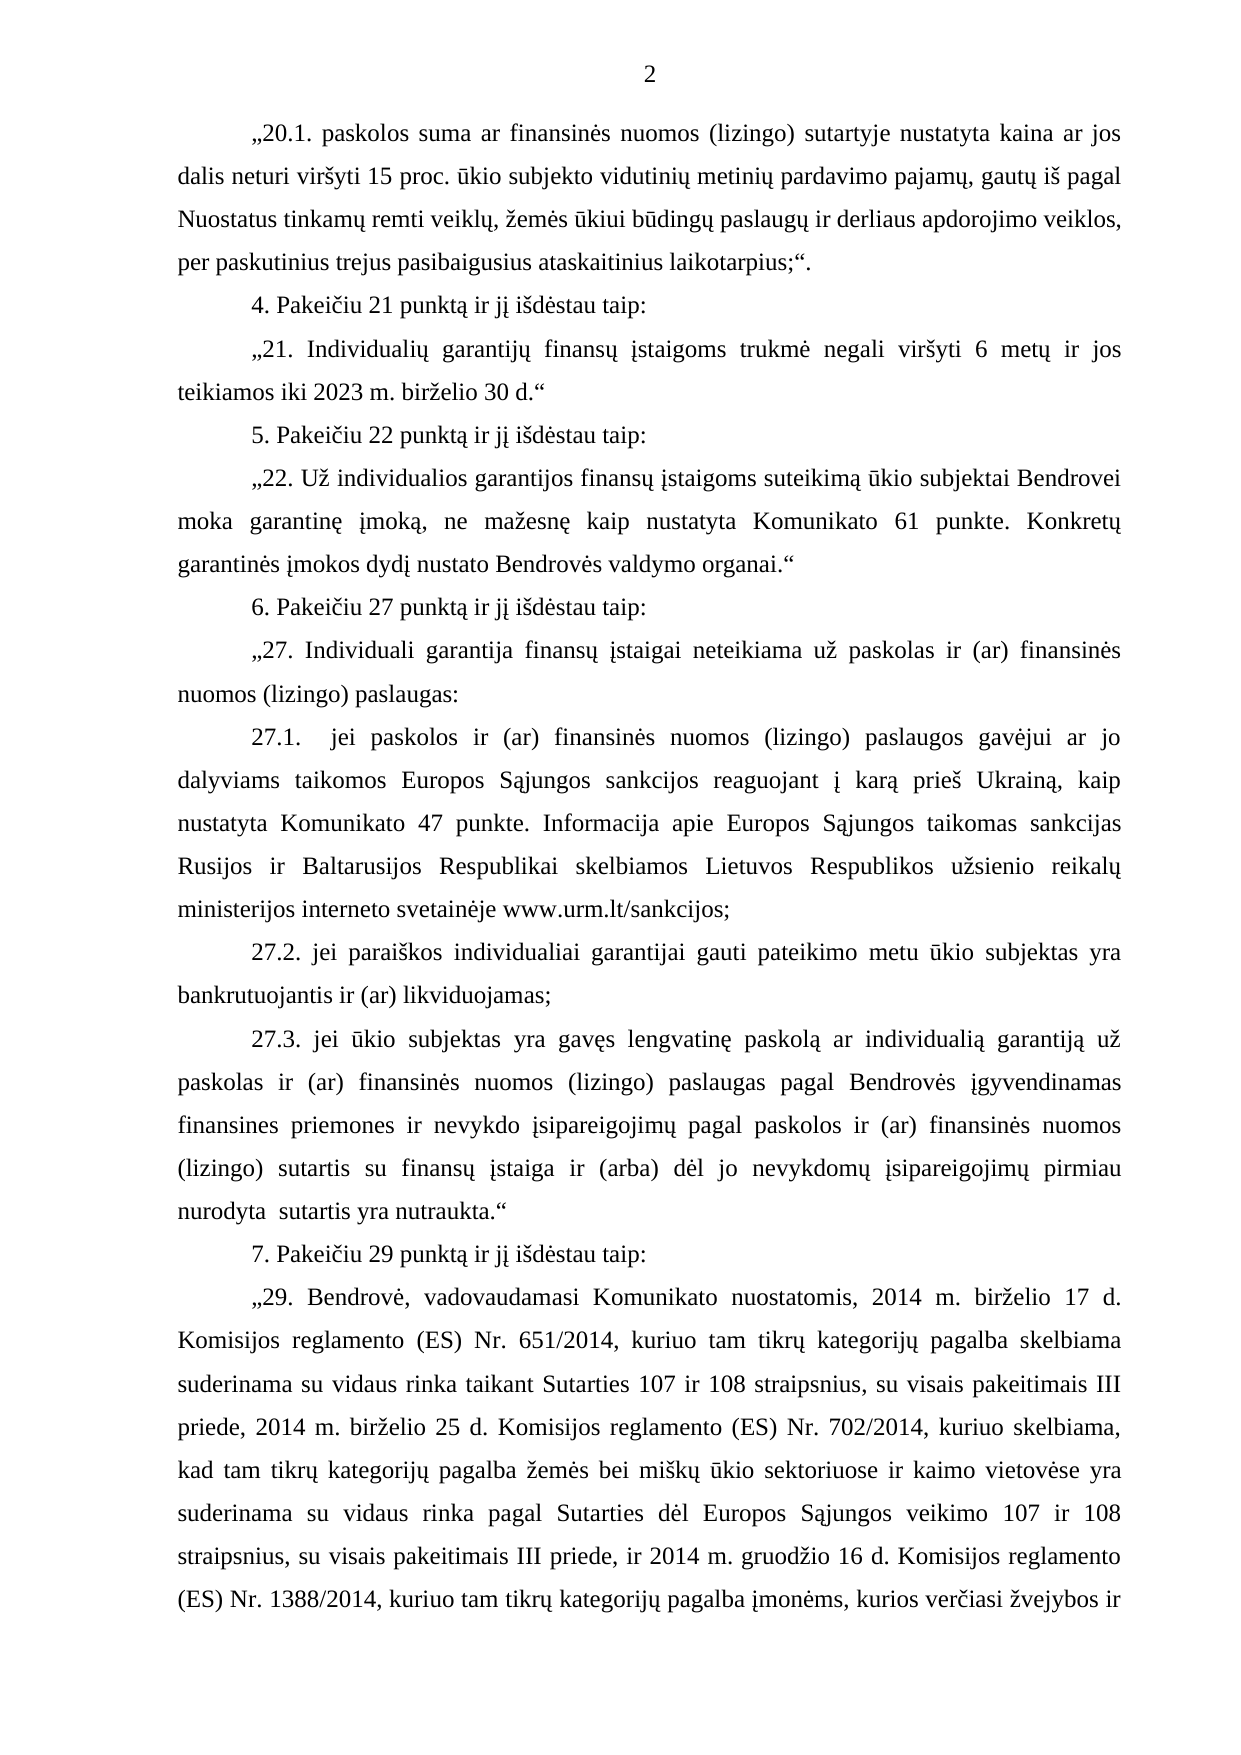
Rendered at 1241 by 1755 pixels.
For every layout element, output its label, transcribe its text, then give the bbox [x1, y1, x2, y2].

text „22. Už individualios garantijos finansų įstaigoms suteikimą ūkio subjektai Bendrovei moka garantinę įmoką, ne mažesnę kaip nustatyta Komunikato 61 punkte. Konkretų garantinės įmokos dydį nustato Bendrovės valdymo organai.“ [177, 463, 1122, 578]
text 4. Pakeičiu 21 punktą ir jį išdėstau taip: [177, 291, 1122, 319]
text „29. Bendrovė, vadovaudamasi Komunikato nuostatomis, 2014 m. birželio 17 d. Komisijos reglamento (ES) Nr. 651/2014, kuriuo tam tikrų kategorijų pagalba skelbiama suderinama su vidaus rinka taikant Sutarties 107 ir 108 straipsnius, su visais pakeitimais III priede, 2014 m. birželio 25 d. Komisijos reglamento (ES) Nr. 702/2014, kuriuo skelbiama, kad tam tikrų kategorijų pagalba žemės bei miškų ūkio sektoriuose ir kaimo vietovėse yra suderinama su vidaus rinka pagal Sutarties dėl Europos Sąjungos veikimo 107 ir 108 straipsnius, su visais pakeitimais III priede, ir 2014 m. gruodžio 16 d. Komisijos reglamento (ES) Nr. 1388/2014, kuriuo tam tikrų kategorijų pagalba įmonėms, kurios verčiasi žvejybos ir [177, 1282, 1122, 1613]
text 27.1. jei paskolos ir (ar) finansinės nuomos (lizingo) paslaugos gavėjui ar jo dalyviams taikomos Europos Sąjungos sankcijos reaguojant į karą prieš Ukrainą, kaip nustatyta Komunikato 47 punkte. Informacija apie Europos Sąjungos taikomas sankcijas Rusijos ir Baltarusijos Respublikai skelbiamos Lietuvos Respublikos užsienio reikalų ministerijos interneto svetainėje www.urm.lt/sankcijos; [177, 722, 1122, 923]
text 5. Pakeičiu 22 punktą ir jį išdėstau taip: [177, 420, 1122, 449]
text 7. Pakeičiu 29 punktą ir jį išdėstau taip: [177, 1239, 1122, 1268]
text 6. Pakeičiu 27 punktą ir jį išdėstau taip: [177, 592, 1122, 621]
text „20.1. paskolos suma ar finansinės nuomos (lizingo) sutartyje nustatyta kaina ar jos dalis neturi viršyti 15 proc. ūkio subjekto vidutinių metinių pardavimo pajamų, gautų iš pagal Nuostatus tinkamų remti veiklų, žemės ūkiui būdingų paslaugų ir derliaus apdorojimo veiklos, per paskutinius trejus pasibaigusius ataskaitinius laikotarpius;“. [177, 118, 1122, 276]
text „21. Individualių garantijų finansų įstaigoms trukmė negali viršyti 6 metų ir jos teikiamos iki 2023 m. birželio 30 d.“ [177, 334, 1122, 406]
text „27. Individuali garantija finansų įstaigai neteikiama už paskolas ir (ar) finansinės nuomos (lizingo) paslaugas: [177, 636, 1122, 707]
text 27.3. jei ūkio subjektas yra gavęs lengvatinę paskolą ar individualią garantiją už paskolas ir (ar) finansinės nuomos (lizingo) paslaugas pagal Bendrovės įgyvendinamas finansines priemones ir nevykdo įsipareigojimų pagal paskolos ir (ar) finansinės nuomos (lizingo) sutartis su finansų įstaiga ir (arba) dėl jo nevykdomų įsipareigojimų pirmiau nurodyta sutartis yra nutraukta.“ [177, 1024, 1122, 1225]
text 27.2. jei paraiškos individualiai garantijai gauti pateikimo metu ūkio subjektas yra bankrutuojantis ir (ar) likviduojamas; [177, 937, 1122, 1009]
